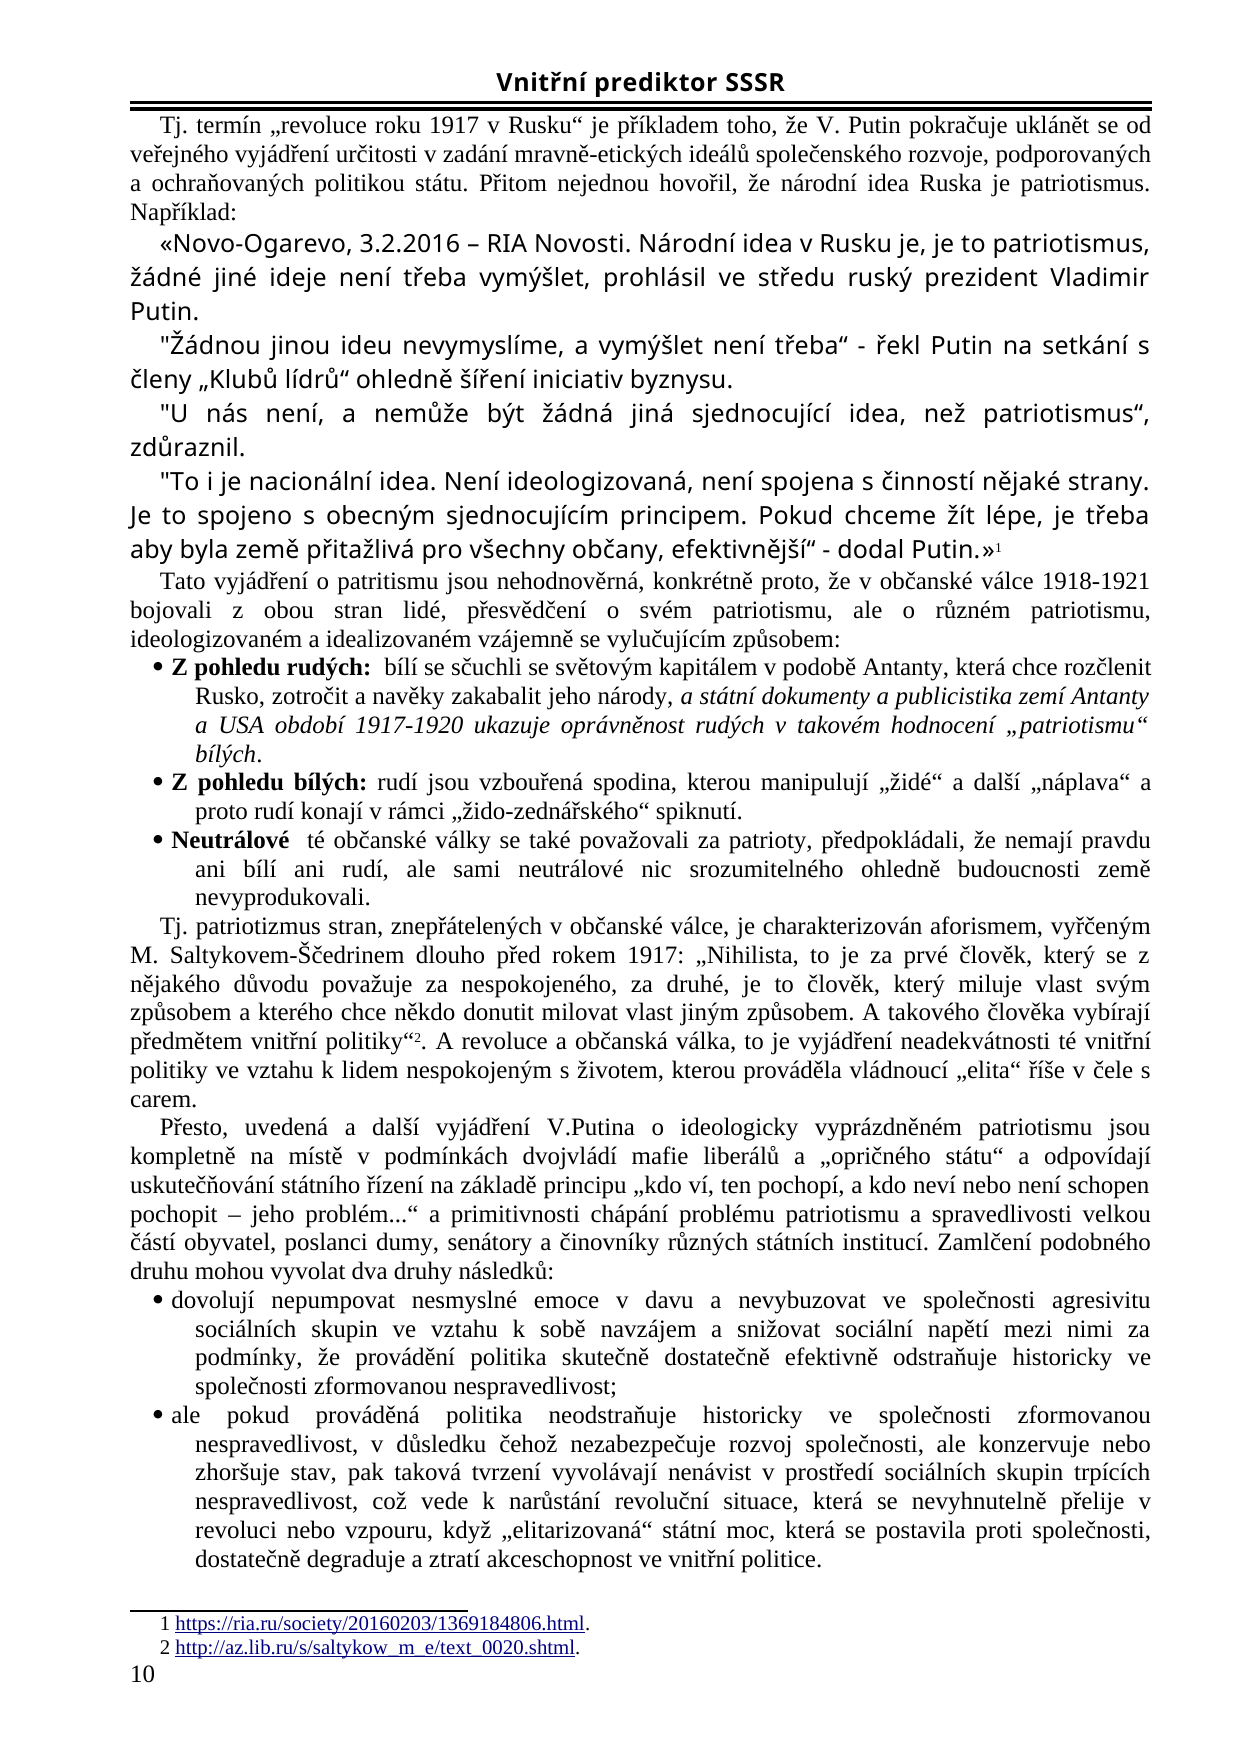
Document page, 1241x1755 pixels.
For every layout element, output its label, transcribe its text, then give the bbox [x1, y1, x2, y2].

text Přesto, uvedená a další vyjádření V.Putina o ideologicky vyprázdněném patriotismu jsou kompletně na místě v podmínkách dvojvládí mafie liberálů a „opričného státu“ a odpovídají uskutečňování státního řízení na základě principu „kdo ví, ten pochopí, a kdo neví nebo není schopen pochopit – jeho problém...“ a primitivnosti chápání problému patriotismu a spravedlivosti velkou částí obyvatel, poslanci dumy, senátory a činovníky různých státních institucí. Zamlčení podobného druhu mohou vyvolat dva druhy následků: [130, 1112, 1152, 1285]
list Z pohledu rudých: bílí se sčuchli se světovým kapitálem v podobě Antanty, která chce rozčlenit Rusko, zotročit a navěky zakabalit jeho národy, a státní dokumenty a publicistika zemí Antanty a USA období 1917-1920 ukazuje oprávněnost rudých v takovém hodnocení „patriotismu“ bílých. [153, 652, 1152, 767]
text Tj. patriotizmus stran, znepřátelených v občanské válce, je charakterizován aforismem, vyřčeným M. Saltykovem-Ščedrinem dlouho před rokem 1917: „Nihilista, to je za prvé člověk, který se z nějakého důvodu považuje za nespokojeného, za druhé, je to člověk, který miluje vlast svým způsobem a kterého chce někdo donutit milovat vlast jiným způsobem. A takového člověka vybírají předmětem vnitřní politiky“. A revoluce a občanská válka, to je vyjádření neadekvátnosti té vnitřní politiky ve vztahu k lidem nespokojeným s životem, kterou prováděla vládnoucí „elita“ říše v čele s carem. [130, 911, 1152, 1112]
text "U nás není, a nemůže být žádná jiná sjednocující idea, než patriotismus“, zdůraznil. [130, 396, 1152, 464]
text "Žádnou jinou ideu nevymyslíme, a vymýšlet není třeba“ - řekl Putin na setkání s členy „Klubů lídrů“ ohledně šíření iniciativ byznysu. [130, 328, 1152, 396]
text Tj. termín „revoluce roku 1917 v Rusku“ je příkladem toho, že V. Putin pokračuje uklánět se od veřejného vyjádření určitosti v zadání mravně-etických ideálů společenského rozvoje, podporovaných a ochraňovaných politikou státu. Přitom nejednou hovořil, že národní idea Ruska je patriotismus. Například: [130, 111, 1152, 226]
list Z pohledu bílých: rudí jsou vzbouřená spodina, kterou manipulují „židé“ a další „náplava“ a proto rudí konají v rámci „žido-zednářského“ spiknutí. [153, 767, 1152, 825]
text "To i je nacionální idea. Není ideologizovaná, není spojena s činností nějaké strany. Je to spojeno s obecným sjednocujícím principem. Pokud chceme žít lépe, je třeba aby byla země přitažlivá pro všechny občany, efektivnější“ - dodal Putin.» [130, 464, 1152, 566]
text https://ria.ru/society/20160203/1369184806.html. [130, 1611, 1152, 1635]
text Tato vyjádření o patritismu jsou nehodnověrná, konkrétně proto, že v občanské válce 1918-1921 bojovali z obou stran lidé, přesvědčení o svém patriotismu, ale o různém patriotismu, ideologizovaném a idealizovaném vzájemně se vylučujícím způsobem: [130, 566, 1152, 652]
text «Novo-Ogarevo, 3.2.2016 – RIA Novosti. Národní idea v Rusku je, je to patriotismus, žádné jiné ideje není třeba vymýšlet, prohlásil ve středu ruský prezident Vladimir Putin. [130, 226, 1152, 328]
list dovolují nepumpovat nesmyslné emoce v davu a nevybuzovat ve společnosti agresivitu sociálních skupin ve vztahu k sobě navzájem a snižovat sociální napětí mezi nimi za podmínky, že provádění politika skutečně dostatečně efektivně odstraňuje historicky ve společnosti zformovanou nespravedlivost; [153, 1285, 1152, 1400]
text http://az.lib.ru/s/saltykow_m_e/text_0020.shtml. [130, 1635, 1152, 1659]
list Neutrálové té občanské války se také považovali za patrioty, předpokládali, že nemají pravdu ani bílí ani rudí, ale sami neutrálové nic srozumitelného ohledně budoucnosti země nevyprodukovali. [153, 825, 1152, 911]
list ale pokud prováděná politika neodstraňuje historicky ve společnosti zformovanou nespravedlivost, v důsledku čehož nezabezpečuje rozvoj společnosti, ale konzervuje nebo zhoršuje stav, pak taková tvrzení vyvolávají nenávist v prostředí sociálních skupin trpících nespravedlivost, což vede k narůstání revoluční situace, která se nevyhnutelně přelije v revoluci nebo vzpouru, když „elitarizovaná“ státní moc, která se postavila proti společnosti, dostatečně degraduje a ztratí akceschopnost ve vnitřní politice. [153, 1400, 1152, 1572]
